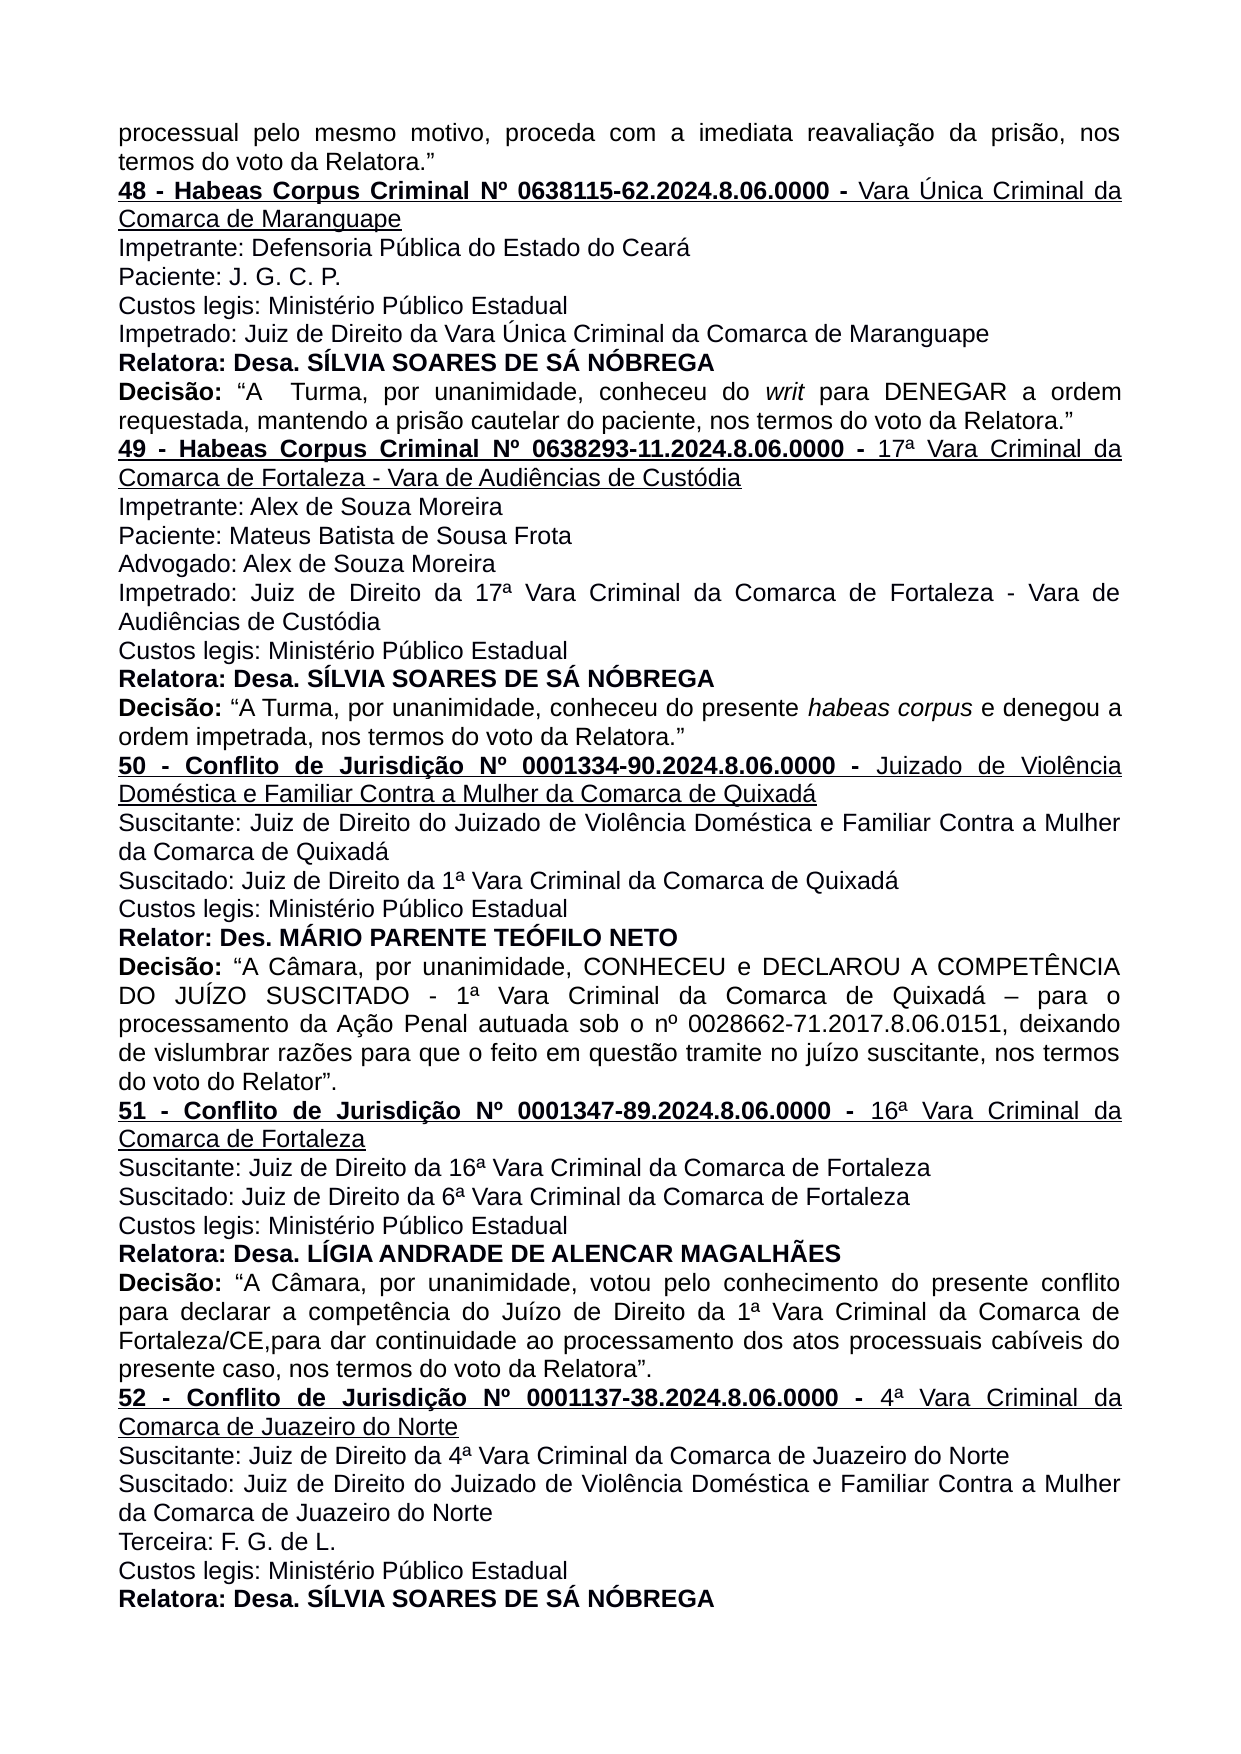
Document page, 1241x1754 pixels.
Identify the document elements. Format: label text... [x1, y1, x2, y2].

text Relator: Des. MÁRIO PARENTE TEÓFILO NETO [118, 923, 1122, 952]
text Impetrado: Juiz de Direito da 17ª Vara Criminal da Comarca de Fortaleza - Vara de Audiências de Custódia [118, 578, 1122, 636]
text 49 - Habeas Corpus Criminal Nº 0638293-11.2024.8.06.0000 - 17ª Vara Criminal da [118, 434, 1122, 459]
text Decisão: “A Câmara, por unanimidade, CONHECEU e DECLAROU A COMPETÊNCIA DO JUÍZO SUSCITADO - 1ª Vara Criminal da Comarca de Quixadá – para o processamento da Ação Penal autuada sob o nº 0028662-71.2017.8.06.0151, deixando de vislumbrar razões para que o feito em questão tramite no juízo suscitante, nos termos do voto do Relator”. [118, 952, 1122, 1096]
text Paciente: Mateus Batista de Sousa Frota [118, 521, 1122, 549]
text Comarca de Fortaleza - Vara de Audiências de Custódia [118, 461, 1122, 492]
text Relatora: Desa. SÍLVIA SOARES DE SÁ NÓBREGA [118, 664, 1122, 693]
text 52 - Conflito de Jurisdição Nº 0001137-38.2024.8.06.0000 - 4ª Vara Criminal da [118, 1383, 1122, 1408]
text Impetrante: Defensoria Pública do Estado do Ceará [118, 233, 1122, 262]
text Decisão: “A Câmara, por unanimidade, votou pelo conhecimento do presente conflito para declarar a competência do Juízo de Direito da 1ª Vara Criminal da Comarca de Fortaleza/CE,para dar continuidade ao processamento dos atos processuais cabíveis do presente caso, nos termos do voto da Relatora”. [118, 1268, 1122, 1383]
text Relatora: Desa. SÍLVIA SOARES DE SÁ NÓBREGA [118, 348, 1122, 377]
text Custos legis: Ministério Público Estadual [118, 636, 1122, 664]
text Decisão: “A Turma, por unanimidade, conheceu do presente habeas corpus e denegou a ordem impetrada, nos termos do voto da Relatora.” [118, 693, 1122, 751]
text Impetrante: Alex de Souza Moreira [118, 492, 1122, 521]
text Suscitante: Juiz de Direito do Juizado de Violência Doméstica e Familiar Contra a Mulher da Comarca de Quixadá [118, 808, 1122, 866]
text Custos legis: Ministério Público Estadual [118, 1556, 1122, 1584]
text Relatora: Desa. LÍGIA ANDRADE DE ALENCAR MAGALHÃES [118, 1239, 1122, 1268]
text Comarca de Fortaleza [118, 1122, 1122, 1153]
text Custos legis: Ministério Público Estadual [118, 894, 1122, 923]
text processual pelo mesmo motivo, proceda com a imediata reavaliação da prisão, nos termos do voto da Relatora.” [118, 118, 1122, 176]
text Decisão: “A Turma, por unanimidade, conheceu do writ para DENEGAR a ordem requestada, mantendo a prisão cautelar do paciente, nos termos do voto da Relatora.” [118, 377, 1122, 434]
text Advogado: Alex de Souza Moreira [118, 549, 1122, 578]
text Relatora: Desa. SÍLVIA SOARES DE SÁ NÓBREGA [118, 1584, 1122, 1613]
text Comarca de Maranguape [118, 202, 1122, 233]
text Custos legis: Ministério Público Estadual [118, 291, 1122, 319]
text 50 - Conflito de Jurisdição Nº 0001334-90.2024.8.06.0000 - Juizado de Violência [118, 751, 1122, 776]
text Comarca de Juazeiro do Norte [118, 1409, 1122, 1441]
text 48 - Habeas Corpus Criminal Nº 0638115-62.2024.8.06.0000 - Vara Única Criminal da [118, 176, 1122, 201]
text Suscitado: Juiz de Direito do Juizado de Violência Doméstica e Familiar Contra a Mulher da Comarca de Juazeiro do Norte [118, 1469, 1122, 1527]
text Suscitado: Juiz de Direito da 6ª Vara Criminal da Comarca de Fortaleza [118, 1182, 1122, 1211]
text Doméstica e Familiar Contra a Mulher da Comarca de Quixadá [118, 777, 1122, 808]
text Paciente: J. G. C. P. [118, 262, 1122, 291]
text Suscitado: Juiz de Direito da 1ª Vara Criminal da Comarca de Quixadá [118, 866, 1122, 894]
text Custos legis: Ministério Público Estadual [118, 1211, 1122, 1239]
text Impetrado: Juiz de Direito da Vara Única Criminal da Comarca de Maranguape [118, 319, 1122, 348]
text Suscitante: Juiz de Direito da 4ª Vara Criminal da Comarca de Juazeiro do Norte [118, 1441, 1122, 1469]
text Terceira: F. G. de L. [118, 1527, 1122, 1556]
text Suscitante: Juiz de Direito da 16ª Vara Criminal da Comarca de Fortaleza [118, 1153, 1122, 1182]
text 51 - Conflito de Jurisdição Nº 0001347-89.2024.8.06.0000 - 16ª Vara Criminal da [118, 1096, 1122, 1121]
